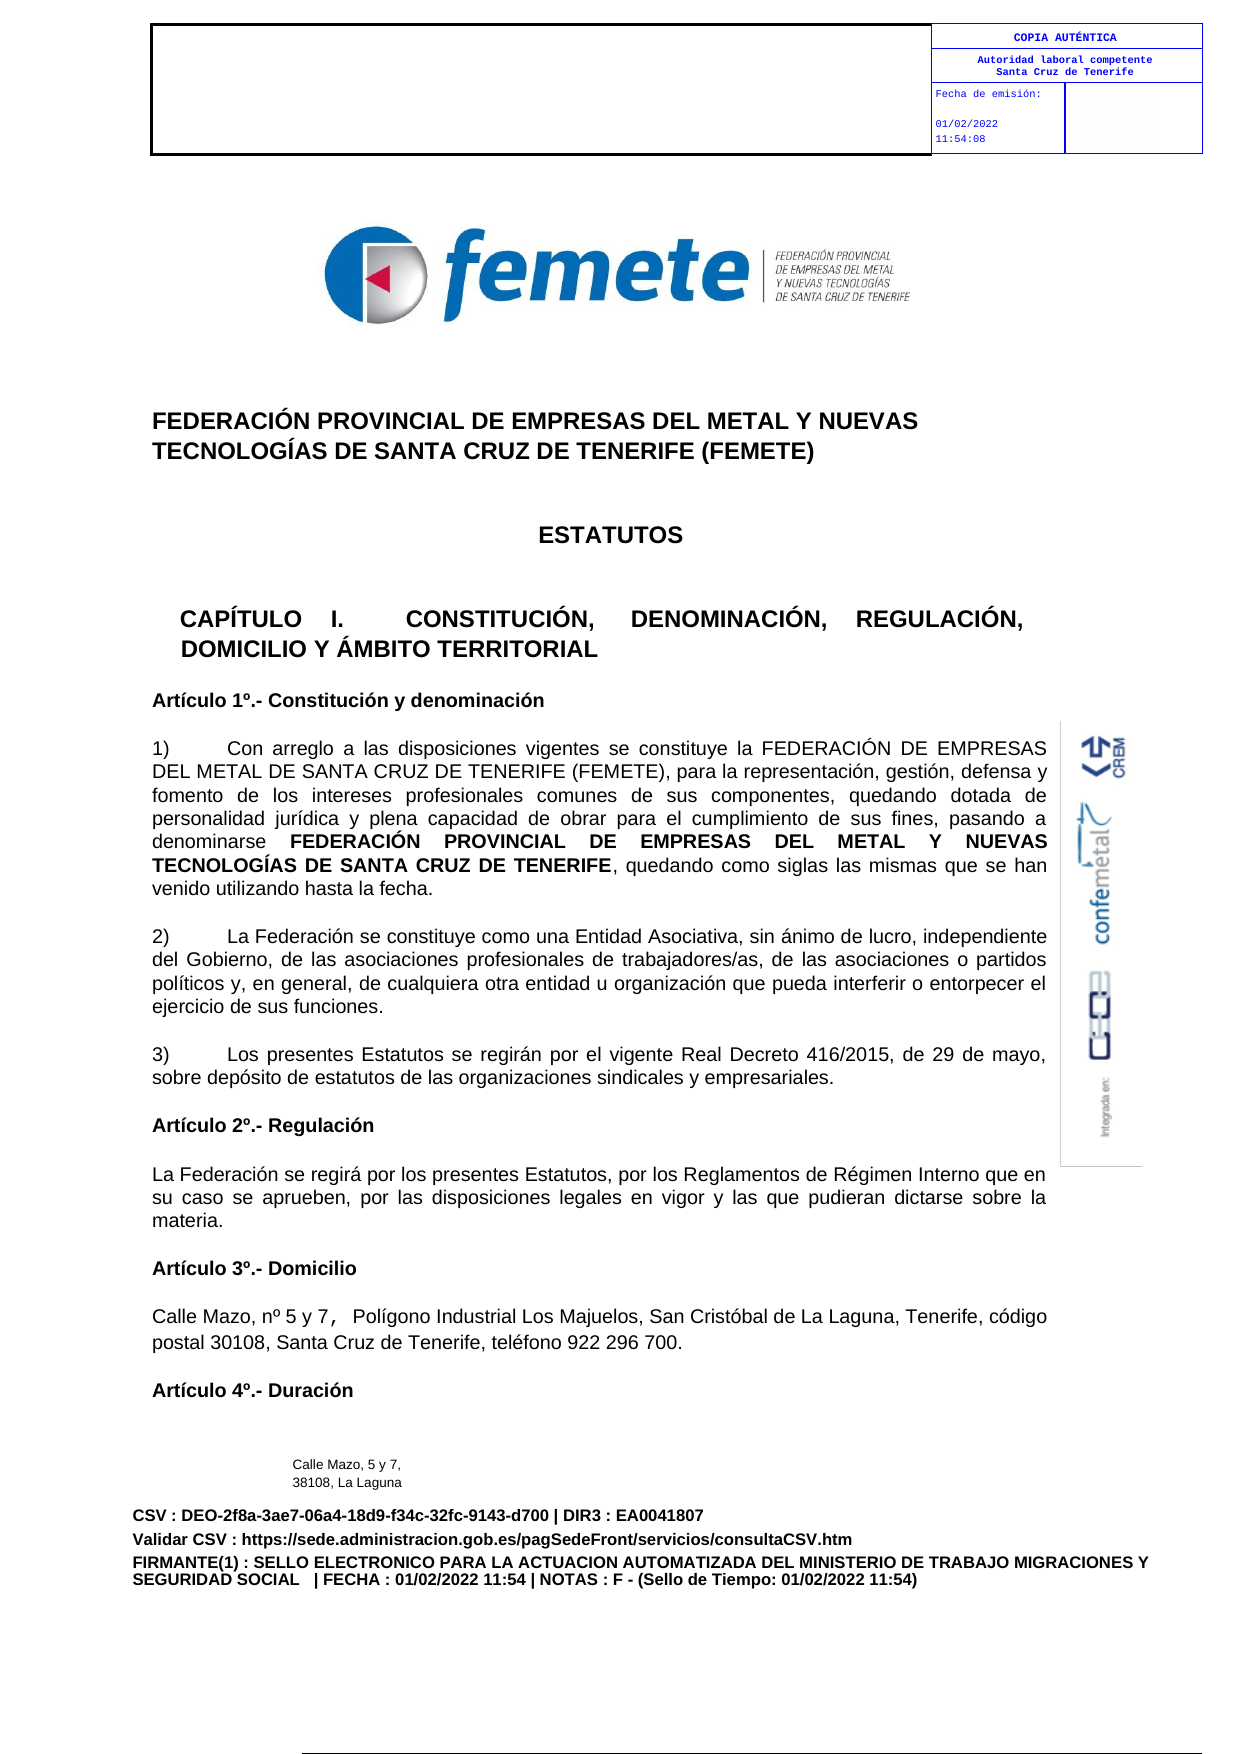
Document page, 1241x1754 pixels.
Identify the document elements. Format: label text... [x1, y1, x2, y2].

list Con arreglo a las disposiciones vigentes se constituye la FEDERACIÓN DE EMPRESAS DEL METAL DE SANTA CRUZ DE TENERIFE (FEMETE), para la representación, gestión, defensa y fomento de los intereses profesionales comunes de sus componentes, quedando dotada de personalidad jurídica y plena capacidad de obrar para el cumplimiento de sus fines, pasando a denominarse FEDERACIÓN PROVINCIAL DE EMPRESAS DEL METAL Y NUEVAS TECNOLOGÍAS DE SANTA CRUZ DE TENERIFE, quedando como siglas las mismas que se han venido utilizando hasta la fecha. [152, 737, 1048, 899]
subtitle Artículo 3º.- Domicilio [152, 1257, 1024, 1280]
text Calle Mazo, 5 y 7, [292, 1454, 1048, 1473]
list La Federación se constituye como una Entidad Asociativa, sin ánimo de lucro, independiente del Gobierno, de las asociaciones profesionales de trabajadores/as, de las asociaciones o partidos políticos y, en general, de cualquiera otra entidad u organización que pueda interferir o entorpecer el ejercicio de sus funciones. [152, 925, 1048, 1018]
text 38108, La Laguna [292, 1474, 1048, 1490]
text Calle Mazo, nº 5 y 7, Polígono Industrial Los Majuelos, San Cristóbal de La Laguna, Tenerife, código postal 30108, Santa Cruz de Tenerife, teléfono 922 296 700. [152, 1305, 1048, 1353]
subtitle Artículo 1º.- Constitución y denominación [152, 689, 1024, 711]
subtitle CAPÍTULO I. CONSTITUCIÓN, DENOMINACIÓN, REGULACIÓN, DOMICILIO Y ÁMBITO TERRITORIAL [179, 605, 1048, 662]
text ESTATUTOS [179, 521, 1048, 548]
list Los presentes Estatutos se regirán por el vigente Real Decreto 416/2015, de 29 de mayo, sobre depósito de estatutos de las organizaciones sindicales y empresariales. [152, 1043, 1048, 1089]
subtitle Artículo 4º.- Duración [152, 1378, 1024, 1401]
text La Federación se regirá por los presentes Estatutos, por los Reglamentos de Régimen Interno que en su caso se aprueben, por las disposiciones legales en vigor y las que pudieran dictarse sobre la materia. [152, 1162, 1048, 1232]
text FEDERACIÓN PROVINCIAL DE EMPRESAS DEL METAL Y NUEVAS TECNOLOGÍAS DE SANTA CRUZ DE TENERIFE (FEMETE) [152, 407, 1048, 464]
subtitle Artículo 2º.- Regulación [152, 1114, 1024, 1137]
